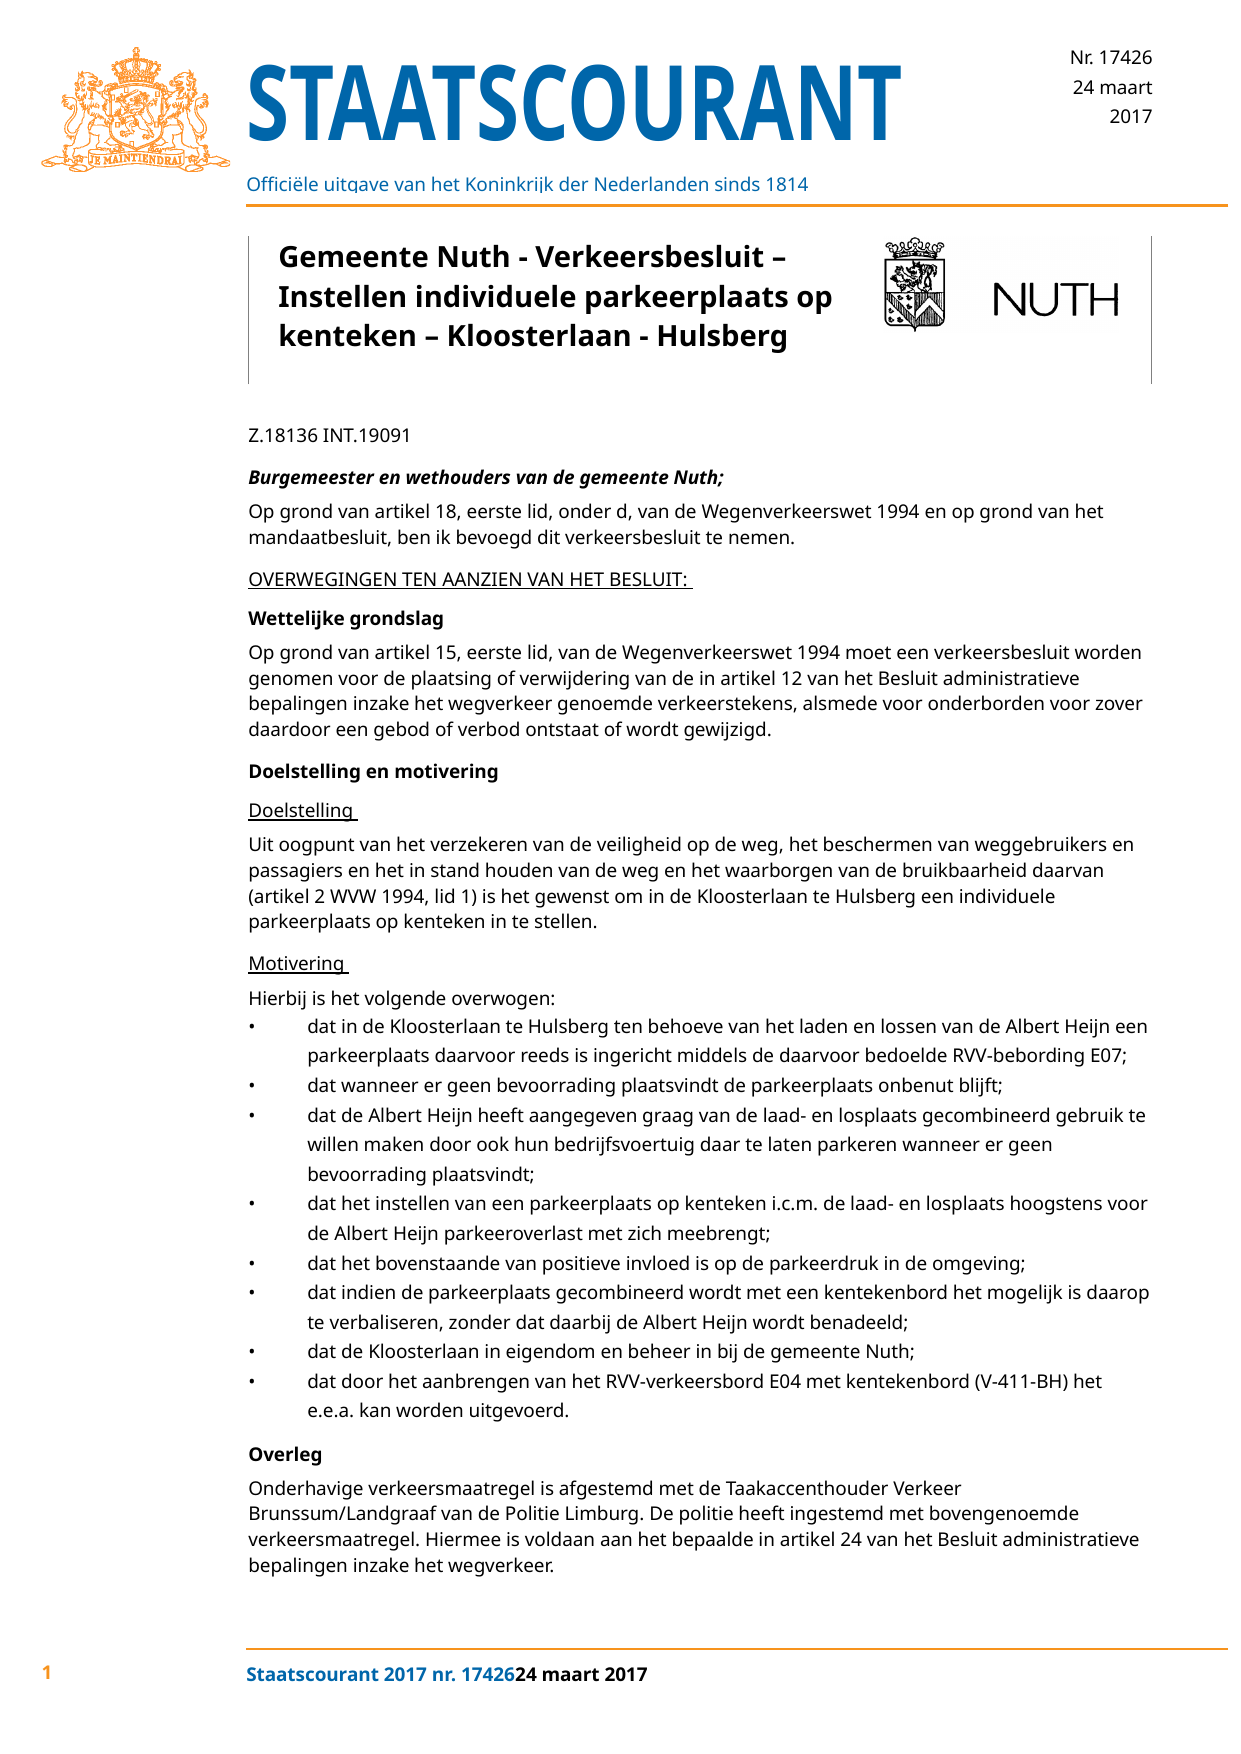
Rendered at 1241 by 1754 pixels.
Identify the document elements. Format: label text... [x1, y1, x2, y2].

table_header [1119, 236, 1151, 332]
list dat in de Kloosterlaan te Hulsberg ten behoeve van het laden en lossen van de Albert Heijn een parkeerplaats daarvoor reeds is ingericht middels de daarvoor bedoelde RVV-bebording E07; [248, 1013, 1152, 1068]
list dat het bovenstaande van positieve invloed is op de parkeerdruk in de omgeving; [248, 1250, 1152, 1275]
text Hierbij is het volgende overwogen: [248, 985, 1152, 1010]
table_header Gemeente Nuth - Verkeersbesluit – Instellen individuele parkeerplaats op kenteken – Kloosterlaan - Hulsberg [249, 236, 850, 384]
table_header [850, 333, 1151, 384]
picture [41, 47, 231, 172]
text Burgemeester en wethouders van de gemeente Nuth; [248, 464, 1152, 490]
text Z.18136 INT.19091 [248, 422, 1152, 448]
text Op grond van artikel 18, eerste lid, onder d, van de Wegenverkeerswet 1994 en op grond van het mandaatbesluit, ben ik bevoegd dit verkeersbesluit te nemen. [248, 498, 1152, 550]
text Onderhavige verkeersmaatregel is afgestemd met de Taakaccenthouder Verkeer Brunssum/Landgraaf van de Politie Limburg. De politie heeft ingestemd met bovengenoemde verkeersmaatregel. Hiermee is voldaan aan het bepaalde in artikel 24 van het Besluit administratieve bepalingen inzake het wegverkeer. [248, 1475, 1152, 1578]
list dat wanneer er geen bevoorrading plaatsvindt de parkeerplaats onbenut blijft; [248, 1072, 1152, 1098]
text OVERWEGINGEN TEN AANZIEN VAN HET BESLUIT: [248, 566, 1152, 592]
list dat de Albert Heijn heeft aangegeven graag van de laad- en losplaats gecombineerd gebruik te willen maken door ook hun bedrijfsvoertuig daar te laten parkeren wanneer er geen bevoorrading plaatsvindt; [248, 1102, 1152, 1187]
text Doelstelling [248, 797, 1152, 823]
text Op grond van artikel 15, eerste lid, van de Wegenverkeerswet 1994 moet een verkeersbesluit worden genomen voor de plaatsing of verwijdering van de in artikel 12 van het Besluit administratieve bepalingen inzake het wegverkeer genoemde verkeerstekens, alsmede voor onderborden voor zover daardoor een gebod of verbod ontstaat of wordt gewijzigd. [248, 639, 1152, 742]
text Wettelijke grondslag [248, 605, 1152, 631]
list dat het instellen van een parkeerplaats op kenteken i.c.m. de laad- en losplaats hoogstens voor de Albert Heijn parkeeroverlast met zich meebrengt; [248, 1191, 1152, 1246]
list dat door het aanbrengen van het RVV-verkeersbord E04 met kentekenbord (V-411-BH) het e.e.a. kan worden uitgevoerd. [248, 1368, 1152, 1423]
list dat de Kloosterlaan in eigendom en beheer in bij de gemeente Nuth; [248, 1338, 1152, 1364]
table_header [850, 236, 882, 332]
list dat indien de parkeerplaats gecombineerd wordt met een kentekenbord het mogelijk is daarop te verbaliseren, zonder dat daarbij de Albert Heijn wordt benadeeld; [248, 1279, 1152, 1334]
text Motivering [248, 951, 1152, 976]
text Doelstelling en motivering [248, 758, 1152, 784]
picture [882, 236, 1119, 333]
text Overleg [248, 1441, 1152, 1466]
text Uit oogpunt van het verzekeren van de veiligheid op de weg, het beschermen van weggebruikers en passagiers en het in stand houden van de weg en het waarborgen van de bruikbaarheid daarvan (artikel 2 WVW 1994, lid 1) is het gewenst om in de Kloosterlaan te Hulsberg een individuele parkeerplaats op kenteken in te stellen. [248, 832, 1152, 934]
